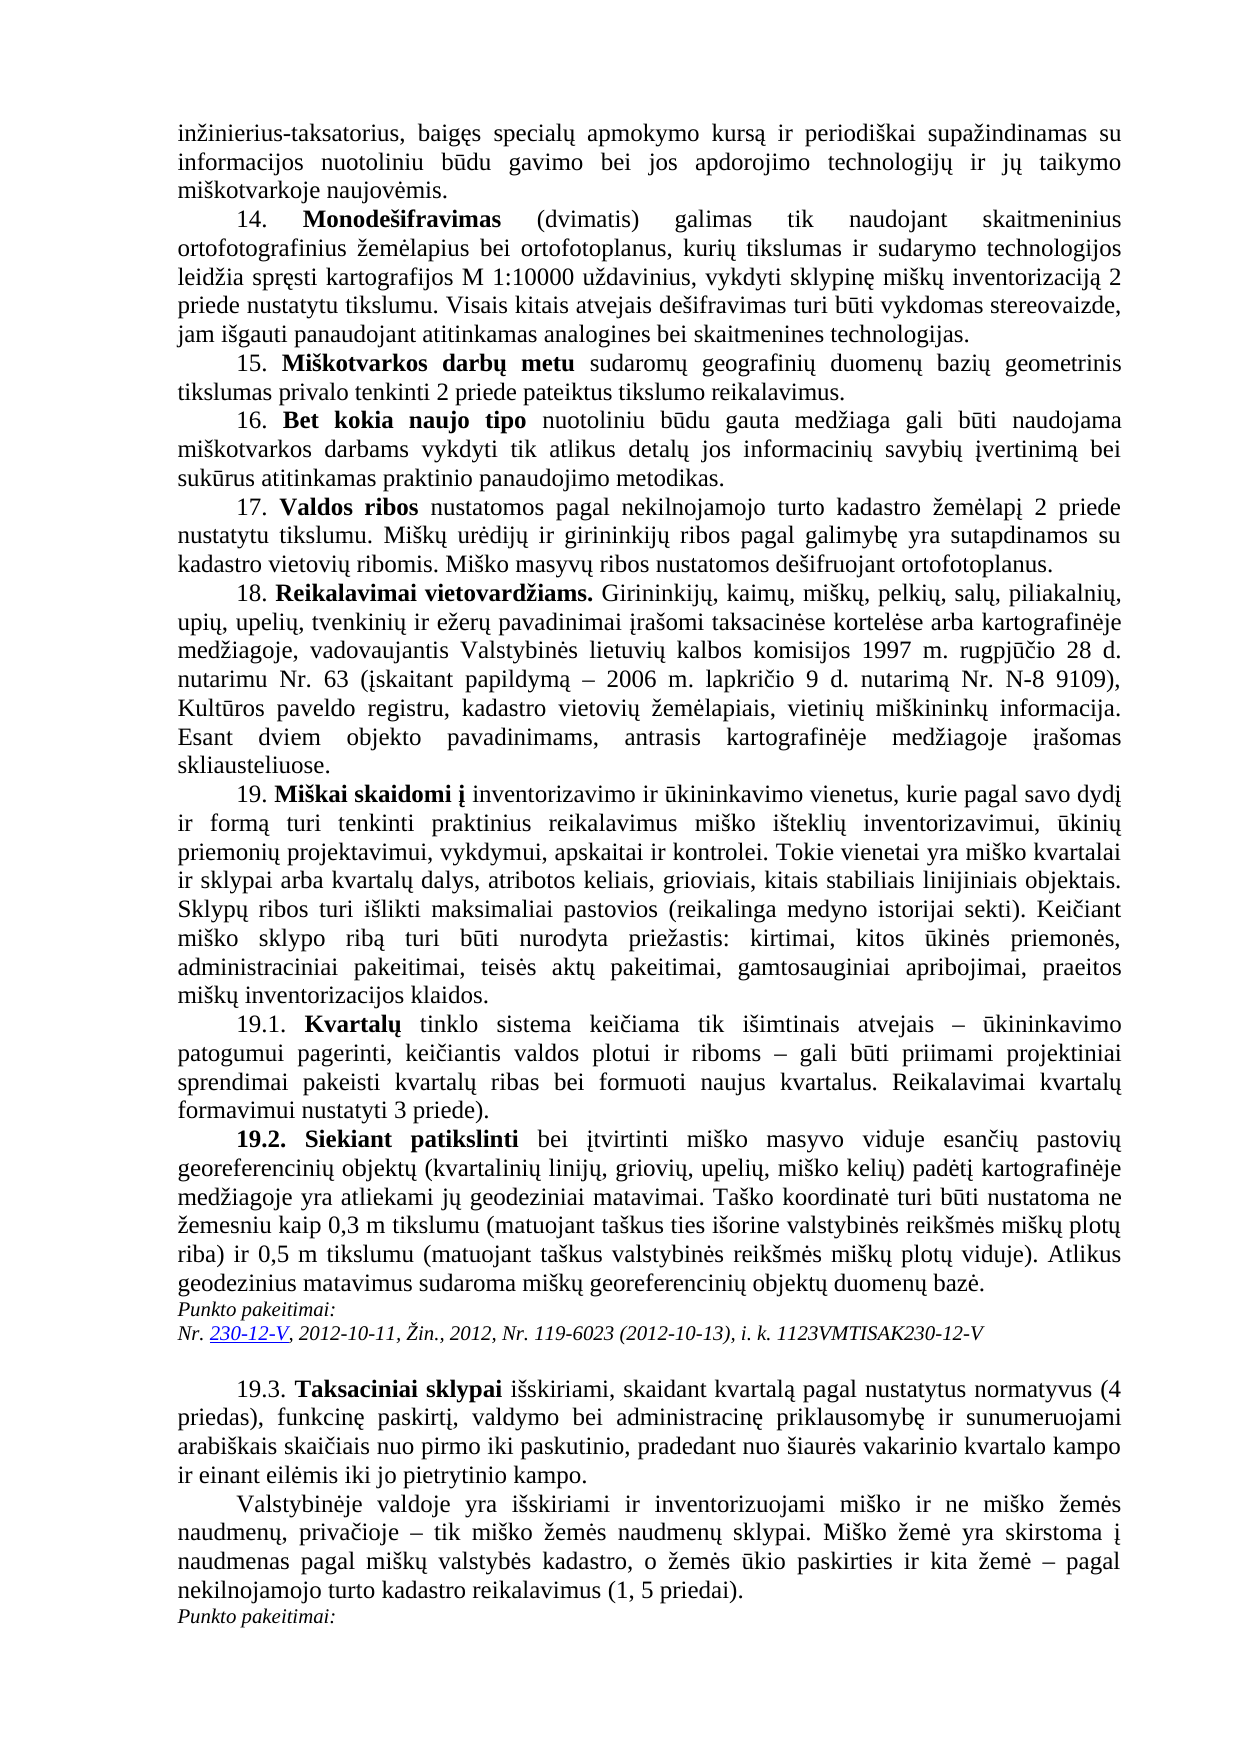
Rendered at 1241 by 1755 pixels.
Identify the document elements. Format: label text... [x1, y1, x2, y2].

text 19. Miškai skaidomi į inventorizavimo ir ūkininkavimo vienetus, kurie pagal savo dydį ir formą turi tenkinti praktinius reikalavimus miško išteklių inventorizavimui, ūkinių priemonių projektavimui, vykdymui, apskaitai ir kontrolei. Tokie vienetai yra miško kvartalai ir sklypai arba kvartalų dalys, atribotos keliais, grioviais, kitais stabiliais linijiniais objektais. Sklypų ribos turi išlikti maksimaliai pastovios (reikalinga medyno istorijai sekti). Keičiant miško sklypo ribą turi būti nurodyta priežastis: kirtimai, kitos ūkinės priemonės, administraciniai pakeitimai, teisės aktų pakeitimai, gamtosauginiai apribojimai, praeitos miškų inventorizacijos klaidos. [177, 779, 1122, 1009]
text 15. Miškotvarkos darbų metu sudaromų geografinių duomenų bazių geometrinis tikslumas privalo tenkinti 2 priede pateiktus tikslumo reikalavimus. [177, 348, 1122, 406]
text 19.1. Kvartalų tinklo sistema keičiama tik išimtinais atvejais – ūkininkavimo patogumui pagerinti, keičiantis valdos plotui ir riboms – gali būti priimami projektiniai sprendimai pakeisti kvartalų ribas bei formuoti naujus kvartalus. Reikalavimai kvartalų formavimui nustatyti 3 priede). [177, 1009, 1122, 1124]
text Punkto pakeitimai: [177, 1604, 1122, 1628]
text 14. Monodešifravimas (dvimatis) galimas tik naudojant skaitmeninius ortofotografinius žemėlapius bei ortofotoplanus, kurių tikslumas ir sudarymo technologijos leidžia spręsti kartografijos M 1:10000 uždavinius, vykdyti sklypinę miškų inventorizaciją 2 priede nustatytu tikslumu. Visais kitais atvejais dešifravimas turi būti vykdomas stereovaizde, jam išgauti panaudojant atitinkamas analogines bei skaitmenines technologijas. [177, 204, 1122, 348]
text 18. Reikalavimai vietovardžiams. Girininkijų, kaimų, miškų, pelkių, salų, piliakalnių, upių, upelių, tvenkinių ir ežerų pavadinimai įrašomi taksacinėse kortelėse arba kartografinėje medžiagoje, vadovaujantis Valstybinės lietuvių kalbos komisijos 1997 m. rugpjūčio 28 d. nutarimu Nr. 63 (įskaitant papildymą – 2006 m. lapkričio 9 d. nutarimą Nr. N-8 9109), Kultūros paveldo registru, kadastro vietovių žemėlapiais, vietinių miškininkų informacija. Esant dviem objekto pavadinimams, antrasis kartografinėje medžiagoje įrašomas skliausteliuose. [177, 578, 1122, 779]
text Valstybinėje valdoje yra išskiriami ir inventorizuojami miško ir ne miško žemės naudmenų, privačioje – tik miško žemės naudmenų sklypai. Miško žemė yra skirstoma į naudmenas pagal miškų valstybės kadastro, o žemės ūkio paskirties ir kita žemė – pagal nekilnojamojo turto kadastro reikalavimus (1, 5 priedai). [177, 1489, 1122, 1604]
text 17. Valdos ribos nustatomos pagal nekilnojamojo turto kadastro žemėlapį 2 priede nustatytu tikslumu. Miškų urėdijų ir girininkijų ribos pagal galimybę yra sutapdinamos su kadastro vietovių ribomis. Miško masyvų ribos nustatomos dešifruojant ortofotoplanus. [177, 492, 1122, 578]
text 19.3. Taksaciniai sklypai išskiriami, skaidant kvartalą pagal nustatytus normatyvus (4 priedas), funkcinę paskirtį, valdymo bei administracinę priklausomybę ir sunumeruojami arabiškais skaičiais nuo pirmo iki paskutinio, pradedant nuo šiaurės vakarinio kvartalo kampo ir einant eilėmis iki jo pietrytinio kampo. [177, 1374, 1122, 1489]
text inžinierius-taksatorius, baigęs specialų apmokymo kursą ir periodiškai supažindinamas su informacijos nuotoliniu būdu gavimo bei jos apdorojimo technologijų ir jų taikymo miškotvarkoje naujovėmis. [177, 118, 1122, 204]
text Punkto pakeitimai: [177, 1297, 1122, 1321]
text Nr. 230-12-V, 2012-10-11, Žin., 2012, Nr. 119-6023 (2012-10-13), i. k. 1123VMTISAK230-12-V [177, 1321, 1122, 1345]
text 19.2. Siekiant patikslinti bei įtvirtinti miško masyvo viduje esančių pastovių georeferencinių objektų (kvartalinių linijų, griovių, upelių, miško kelių) padėtį kartografinėje medžiagoje yra atliekami jų geodeziniai matavimai. Taško koordinatė turi būti nustatoma ne žemesniu kaip 0,3 m tikslumu (matuojant taškus ties išorine valstybinės reikšmės miškų plotų riba) ir 0,5 m tikslumu (matuojant taškus valstybinės reikšmės miškų plotų viduje). Atlikus geodezinius matavimus sudaroma miškų georeferencinių objektų duomenų bazė. [177, 1124, 1122, 1297]
text 16. Bet kokia naujo tipo nuotoliniu būdu gauta medžiaga gali būti naudojama miškotvarkos darbams vykdyti tik atlikus detalų jos informacinių savybių įvertinimą bei sukūrus atitinkamas praktinio panaudojimo metodikas. [177, 406, 1122, 492]
